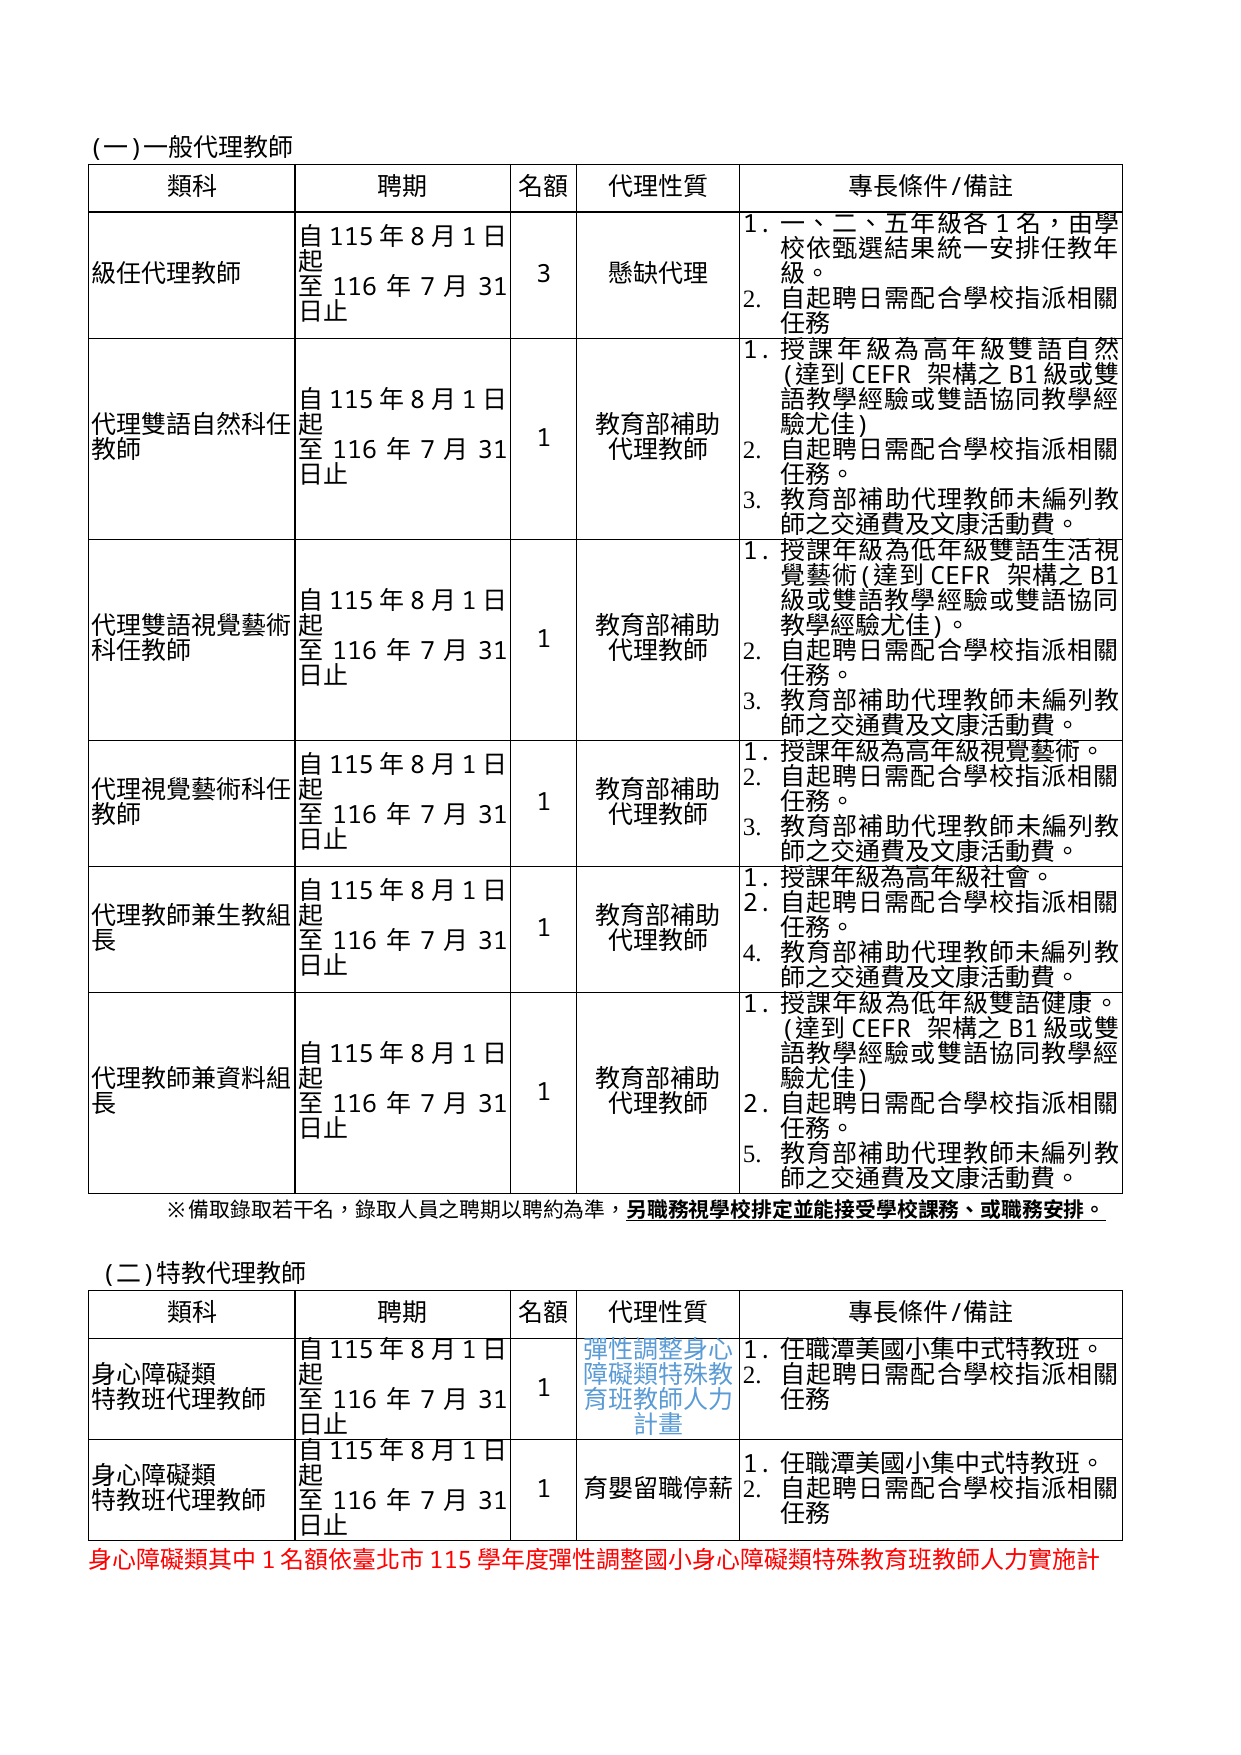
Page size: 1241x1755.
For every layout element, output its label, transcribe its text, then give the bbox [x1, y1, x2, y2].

table_cell 自115年8月1日起 至116年7月31日止 [296, 339, 510, 538]
table_header 代理性質 [577, 165, 739, 211]
table_header 名額 [511, 165, 576, 211]
table_cell 懸缺代理 [577, 213, 739, 337]
table_header 類科 [89, 165, 294, 211]
table_cell 任職潭美國小集中式特教班。 自起聘日需配合學校指派相關任務 [740, 1440, 1122, 1540]
table_cell 教育部補助 代理教師 [577, 339, 739, 538]
table_cell 育嬰留職停薪 [577, 1440, 739, 1540]
table_cell 授課年級為高年級雙語自然(達到CEFR 架構之B1級或雙語教學經驗或雙語協同教學經驗尤佳) 自起聘日需配合學校指派相關任務。 教育部補助代理教師未編列教師之交通費及文康活動費。 [740, 339, 1122, 538]
table_cell 彈性調整身心障礙類特殊教育班教師人力計畫 [577, 1339, 739, 1439]
table_cell 身心障礙類 特教班代理教師 [89, 1440, 294, 1540]
table_cell 授課年級為高年級視覺藝術。 自起聘日需配合學校指派相關任務。 教育部補助代理教師未編列教師之交通費及文康活動費。 [740, 741, 1122, 866]
table_cell 3 [511, 213, 576, 337]
table_cell 教育部補助 代理教師 [577, 741, 739, 866]
table_cell 教育部補助 代理教師 [577, 867, 739, 992]
text (二)特教代理教師 [89, 1252, 1122, 1290]
table_cell 代理雙語自然科任教師 [89, 339, 294, 538]
table_cell 自115年8月1日起 至116年7月31日止 [296, 741, 510, 866]
table_cell 級任代理教師 [89, 213, 294, 337]
table_header 專長條件/備註 [740, 165, 1122, 211]
table_cell 教育部補助 代理教師 [577, 993, 739, 1193]
table_cell 自115年8月1日起 至116年7月31日止 [296, 993, 510, 1193]
table_cell 1 [511, 993, 576, 1193]
table_cell 代理教師兼資料組長 [89, 993, 294, 1193]
table_cell 授課年級為低年級雙語生活視覺藝術(達到CEFR 架構之B1級或雙語教學經驗或雙語協同教學經驗尤佳)。 自起聘日需配合學校指派相關任務。 教育部補助代理教師未編列教師之交通費及文康活動費。 [740, 540, 1122, 739]
table_cell 代理視覺藝術科任教師 [89, 741, 294, 866]
table_cell 一、二、五年級各1名，由學校依甄選結果統一安排任教年級。 自起聘日需配合學校指派相關任務 [740, 213, 1122, 337]
text ※備取錄取若干名，錄取人員之聘期以聘約為準，另職務視學校排定並能接受學校課務、或職務安排。 [89, 1194, 1122, 1224]
table_cell 授課年級為低年級雙語健康。(達到CEFR 架構之B1級或雙語教學經驗或雙語協同教學經驗尤佳) 自起聘日需配合學校指派相關任務。 教育部補助代理教師未編列教師之交通費及文康活動費。 [740, 993, 1122, 1193]
text (一)一般代理教師 [89, 126, 1122, 164]
table_cell 身心障礙類 特教班代理教師 [89, 1339, 294, 1439]
table_cell 自115年8月1日起 至116年7月31日止 [296, 213, 510, 337]
text 身心障礙類其中1名額依臺北市115學年度彈性調整國小身心障礙類特殊教育班教師人力實施計 [89, 1541, 1122, 1576]
table_header 聘期 [296, 1291, 510, 1338]
table_cell 自115年8月1日起 至116年7月31日止 [296, 867, 510, 992]
table_header 代理性質 [577, 1291, 739, 1338]
table_cell 1 [511, 867, 576, 992]
table_cell 任職潭美國小集中式特教班。 自起聘日需配合學校指派相關任務 [740, 1339, 1122, 1439]
table_cell 1 [511, 540, 576, 739]
table_header 名額 [511, 1291, 576, 1338]
table_cell 自115年8月1日起 至116年7月31日止 [296, 1339, 510, 1439]
table_cell 自115年8月1日起 至116年7月31日止 [296, 1440, 510, 1540]
table_cell 代理教師兼生教組長 [89, 867, 294, 992]
table_cell 1 [511, 1440, 576, 1540]
table_cell 代理雙語視覺藝術科任教師 [89, 540, 294, 739]
table_cell 教育部補助 代理教師 [577, 540, 739, 739]
table_header 聘期 [296, 165, 510, 211]
table_cell 自115年8月1日起 至116年7月31日止 [296, 540, 510, 739]
table_header 類科 [89, 1291, 294, 1338]
table_cell 授課年級為高年級社會。 自起聘日需配合學校指派相關任務。 教育部補助代理教師未編列教師之交通費及文康活動費。 [740, 867, 1122, 992]
table_cell 1 [511, 1339, 576, 1439]
table_cell 1 [511, 741, 576, 866]
table_header 專長條件/備註 [740, 1291, 1122, 1338]
table_cell 1 [511, 339, 576, 538]
